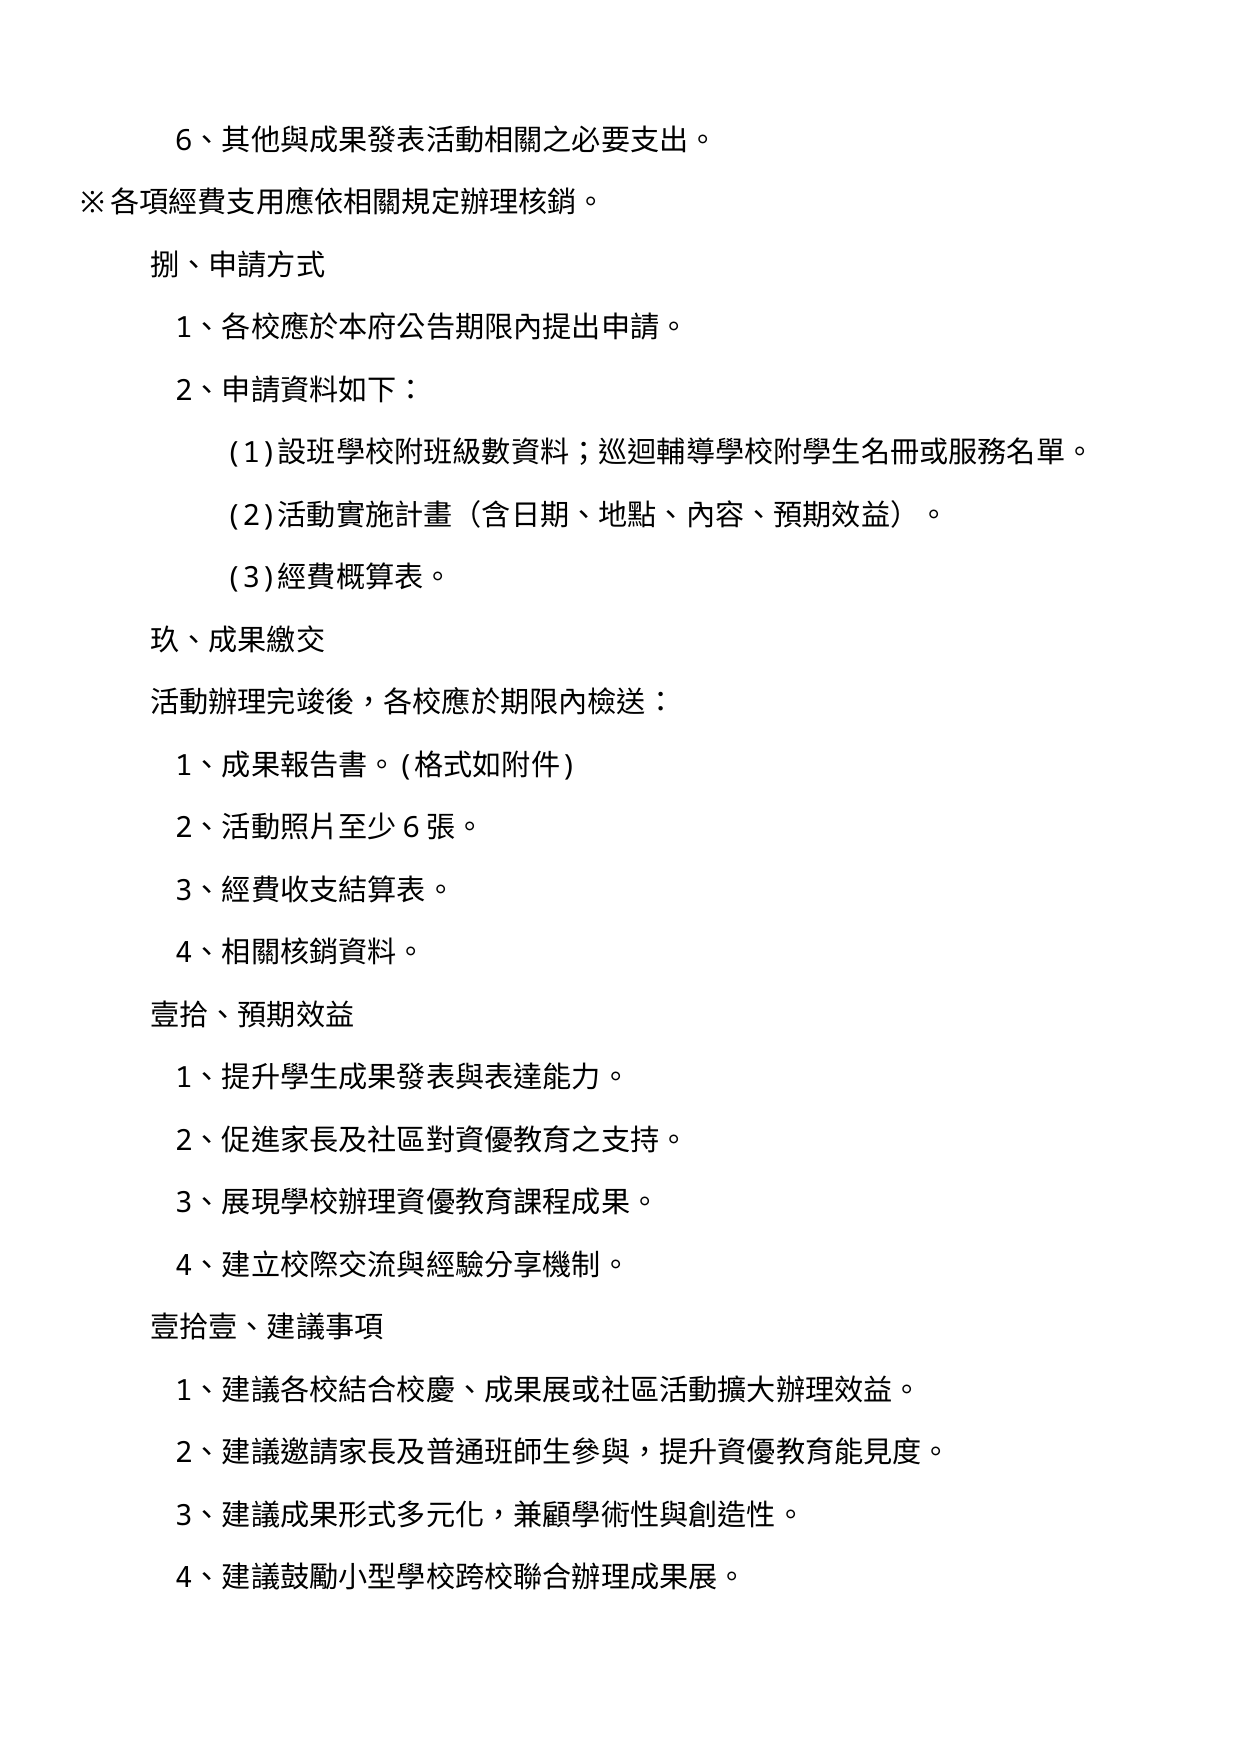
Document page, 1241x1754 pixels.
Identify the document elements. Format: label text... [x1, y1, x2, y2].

list 促進家長及社區對資優教育之支持。 [175, 1096, 1165, 1158]
text 活動辦理完竣後，各校應於期限內檢送： [150, 658, 1165, 721]
list 建議成果形式多元化，兼顧學術性與創造性。 [175, 1471, 1165, 1533]
list 建議事項 [150, 1283, 1165, 1346]
list 建議邀請家長及普通班師生參與，提升資優教育能見度。 [175, 1408, 1165, 1471]
list 經費概算表。 [225, 533, 1165, 596]
list 各校應於本府公告期限內提出申請。 [175, 283, 1165, 346]
text ※各項經費支用應依相關規定辦理核銷。 [75, 158, 1165, 221]
list 展現學校辦理資優教育課程成果。 [175, 1158, 1165, 1221]
list 經費收支結算表。 [175, 846, 1165, 908]
list 申請資料如下： [175, 346, 1165, 408]
list 建議鼓勵小型學校跨校聯合辦理成果展。 [175, 1533, 1165, 1596]
list 預期效益 [150, 971, 1165, 1033]
list 活動實施計畫（含日期、地點、內容、預期效益）。 [225, 471, 1165, 533]
list 成果報告書。(格式如附件) [175, 721, 1165, 783]
list 建議各校結合校慶、成果展或社區活動擴大辦理效益。 [175, 1346, 1165, 1408]
list 活動照片至少6張。 [175, 783, 1165, 846]
list 相關核銷資料。 [175, 908, 1165, 971]
list 成果繳交 [150, 596, 1165, 658]
list 其他與成果發表活動相關之必要支出。 [175, 96, 1165, 158]
list 設班學校附班級數資料；巡迴輔導學校附學生名冊或服務名單。 [225, 408, 1165, 471]
list 申請方式 [150, 221, 1165, 283]
list 提升學生成果發表與表達能力。 [175, 1033, 1165, 1096]
list 建立校際交流與經驗分享機制。 [175, 1221, 1165, 1283]
